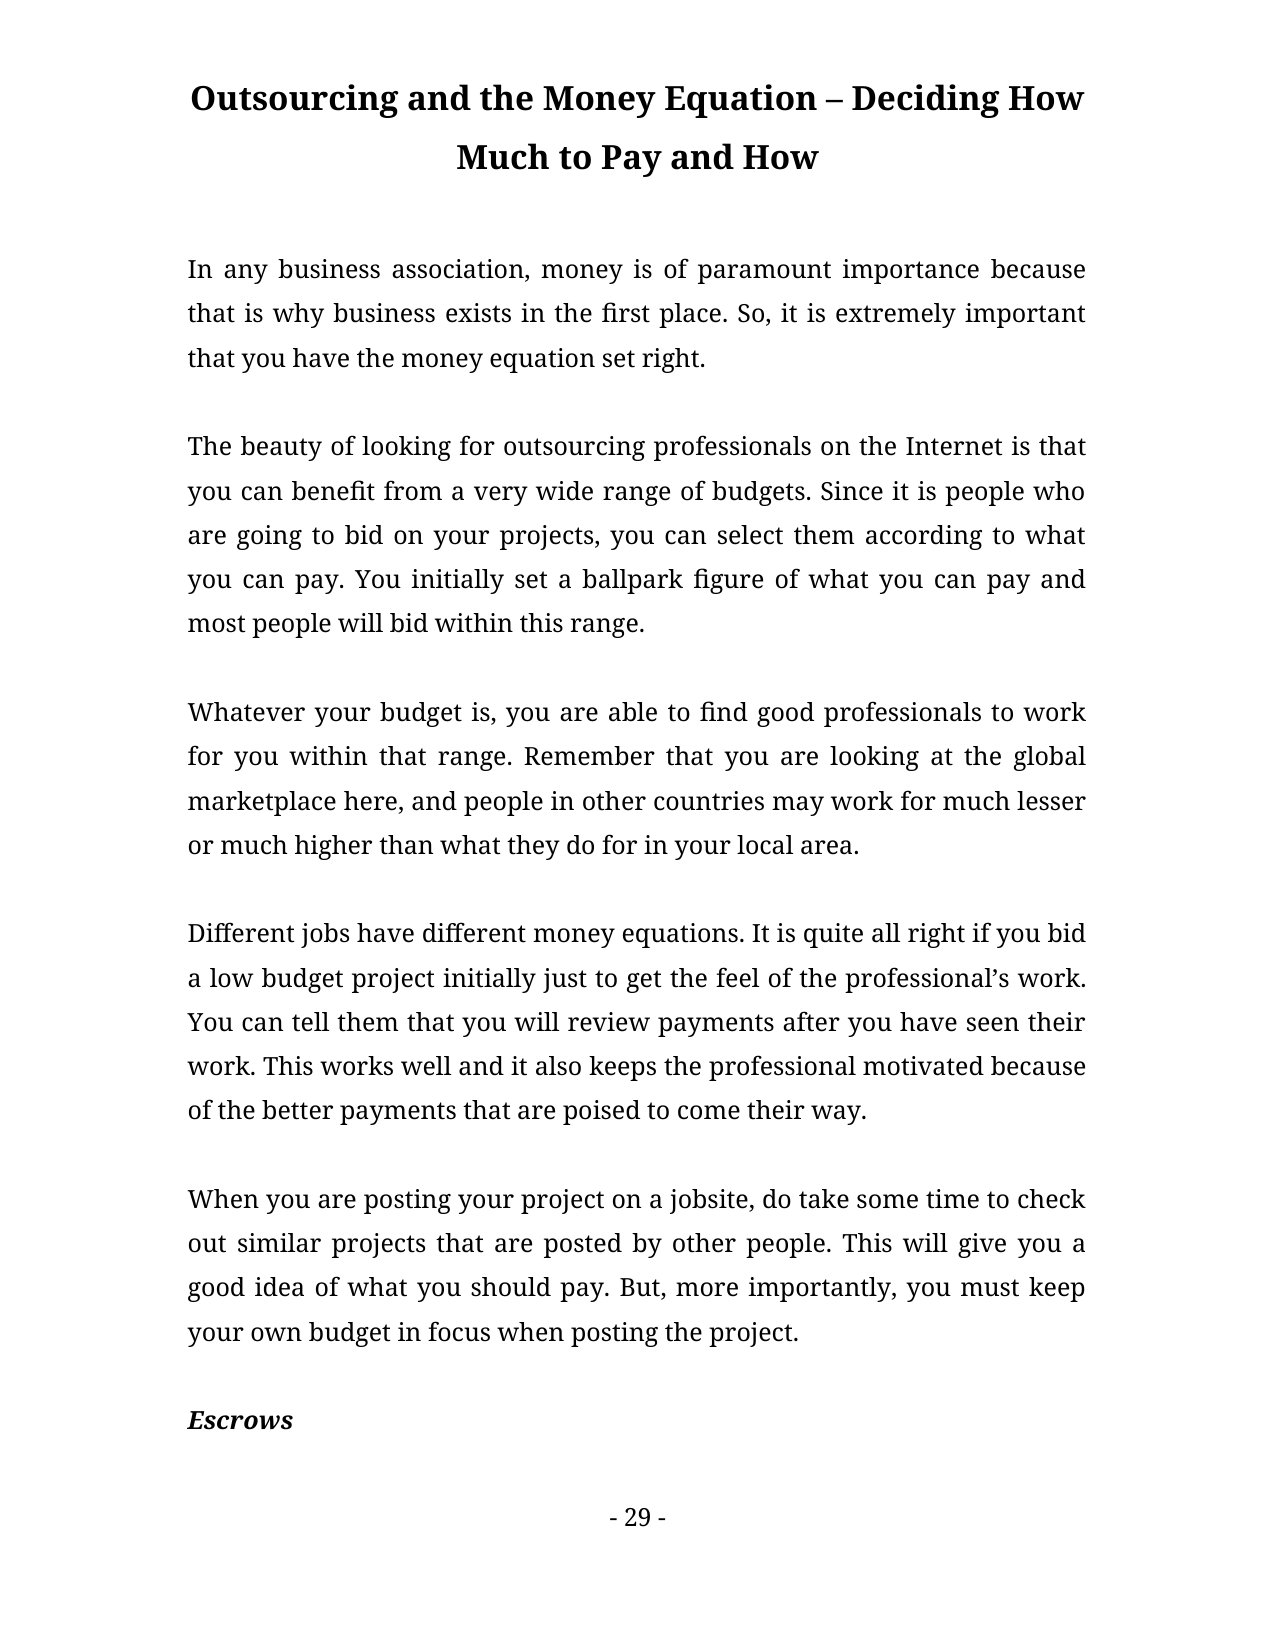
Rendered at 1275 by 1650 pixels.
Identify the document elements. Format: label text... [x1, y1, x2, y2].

text The beauty of looking for outsourcing professionals on the Internet is that you can benefit from a very wide range of budgets. Since it is people who are going to bid on your projects, you can select them according to what you can pay. You initially set a ballpark figure of what you can pay and most people will bid within this range. [187, 429, 1087, 640]
text Different jobs have different money equations. It is quite all right if you bid a low budget project initially just to get the feel of the professional’s work. You can tell them that you will review payments after you have seen their work. This works well and it also keeps the professional motivated because of the better payments that are poised to come their way. [187, 916, 1087, 1127]
text Escrows [187, 1403, 1087, 1437]
text In any business association, money is of paramount importance because that is why business exists in the first place. So, it is extremely important that you have the money equation set right. [187, 252, 1087, 374]
text Whatever your budget is, you are able to find good professionals to work for you within that range. Remember that you are looking at the global marketplace here, and people in other countries may work for much lesser or much higher than what they do for in your local area. [187, 694, 1087, 861]
text Outsourcing and the Money Equation – Deciding How Much to Pay and How [187, 75, 1087, 179]
text When you are posting your project on a jobsite, do take some time to check out similar projects that are posted by other people. This will give you a good idea of what you should pay. But, more importantly, you must keep your own budget in focus when posting the project. [187, 1182, 1087, 1348]
